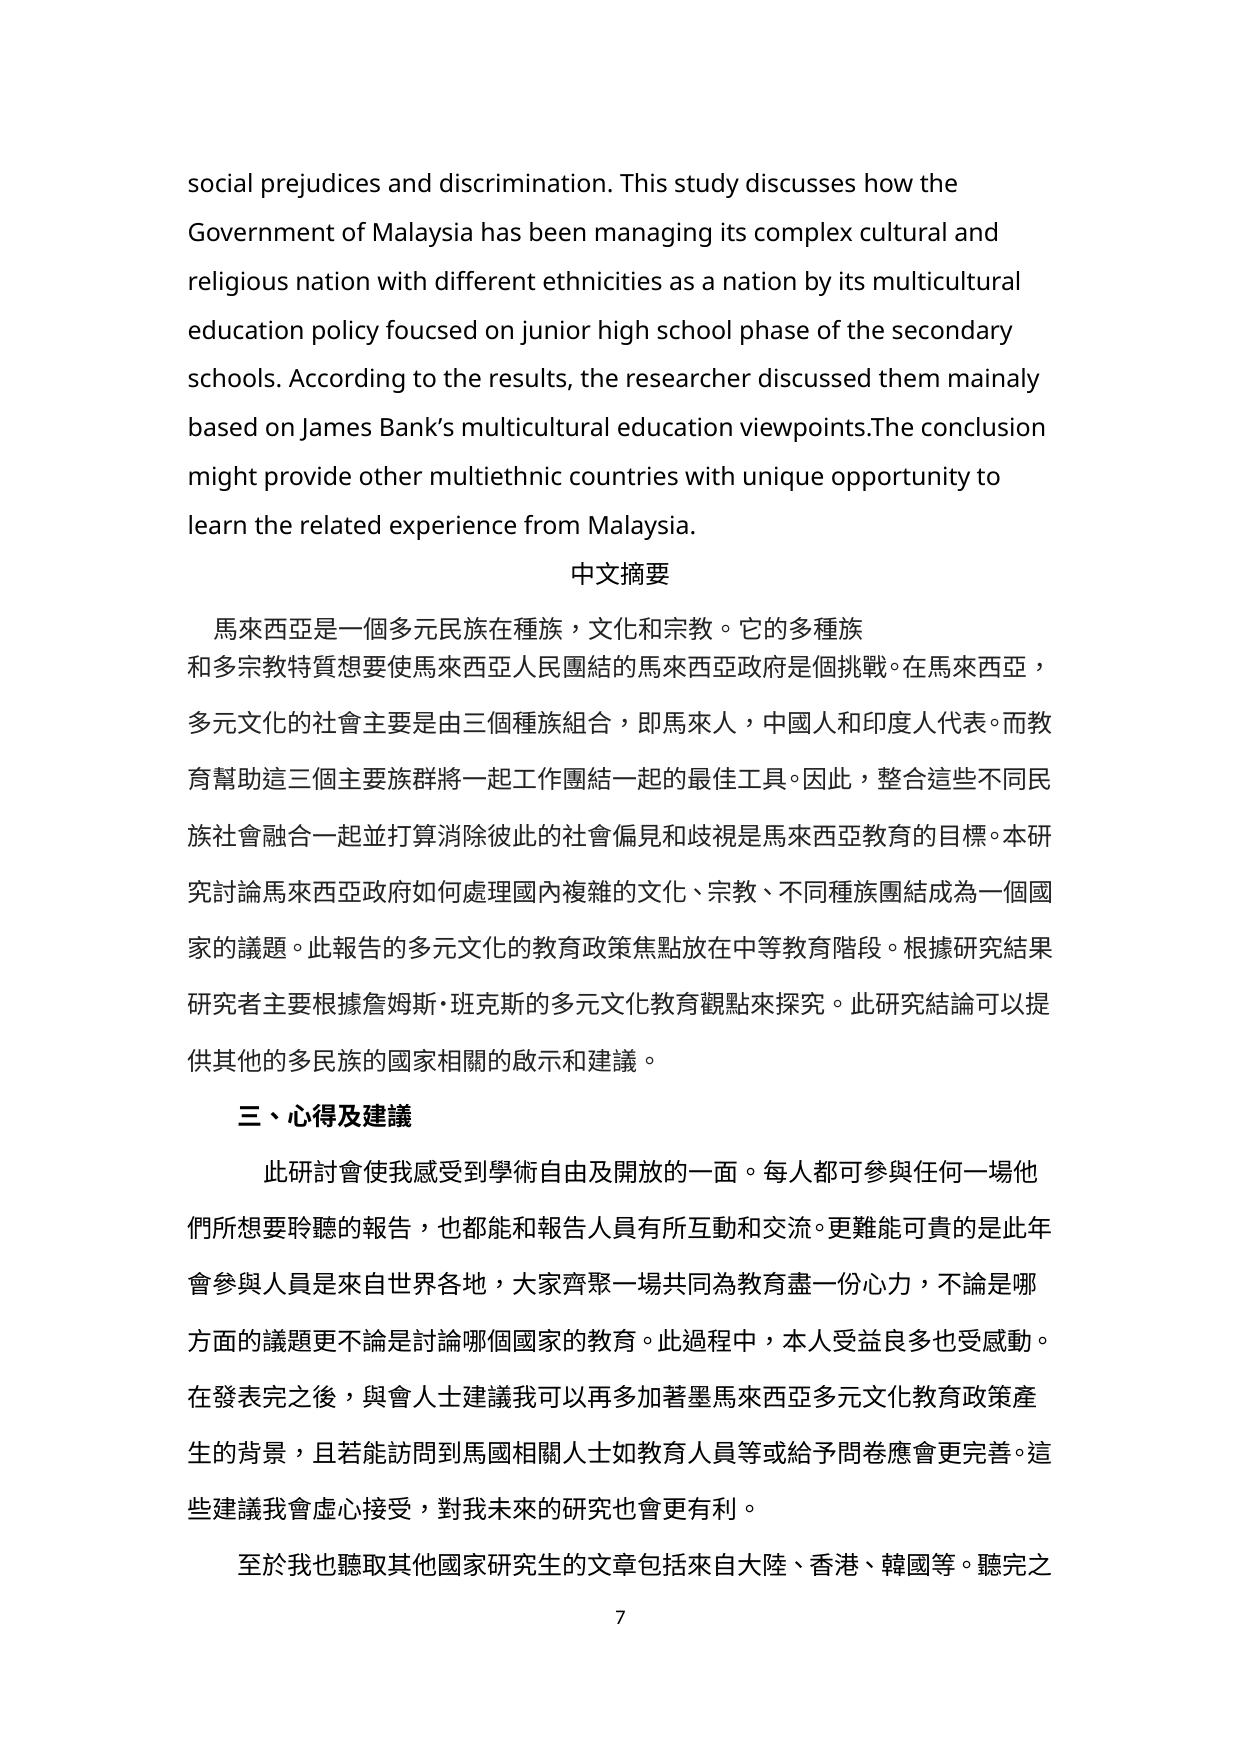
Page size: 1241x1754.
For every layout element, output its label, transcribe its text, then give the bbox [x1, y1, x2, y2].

text 中文摘要 [187, 553, 1053, 591]
text 和多宗教特質想要使馬來西亞人民團結的馬來西亞政府是個挑戰。在馬來西亞，多元文化的社會主要是由三個種族組合，即馬來人，中國人和印度人代表。而教育幫助這三個主要族群將一起工作團結一起的最佳工具。因此，整合這些不同民族社會融合一起並打算消除彼此的社會偏見和歧視是馬來西亞教育的目標。本研究討論馬來西亞政府如何處理國內複雜的文化、宗教、不同種族團結成為一個國家的議題。此報告的多元文化的教育政策焦點放在中等教育階段。根據研究結果，研究者主要根據詹姆斯˙班克斯的多元文化教育觀點來探究。此研究結論可以提供其他的多民族的國家相關的啟示和建議。 [187, 647, 1053, 1078]
text 至於我也聽取其他國家研究生的文章包括來自大陸、香港、韓國等。聽完之 [187, 1545, 1053, 1582]
text 馬來西亞是一個多元民族在種族，文化和宗教。它的多種族 [187, 609, 1053, 647]
text 三、心得及建議 [187, 1096, 1053, 1133]
text 此研討會使我感受到學術自由及開放的一面。每人都可參與任何一場他們所想要聆聽的報告，也都能和報告人員有所互動和交流。更難能可貴的是此年會參與人員是來自世界各地，大家齊聚一場共同為教育盡一份心力，不論是哪方面的議題更不論是討論哪個國家的教育。此過程中，本人受益良多也受感動。在發表完之後，與會人士建議我可以再多加著墨馬來西亞多元文化教育政策產生的背景，且若能訪問到馬國相關人士如教育人員等或給予問卷應會更完善。這些建議我會虛心接受，對我未來的研究也會更有利。 [187, 1152, 1053, 1527]
text social prejudices and discrimination. This study discusses how the Government of Malaysia has been managing its complex cultural and religious nation with different ethnicities as a nation by its multicultural education policy foucsed on junior high school phase of the secondary schools. According to the results, the researcher discussed them mainaly based on James Bank’s multicultural education viewpoints.The conclusion might provide other multiethnic countries with unique opportunity to learn the related experience from Malaysia. [187, 164, 1053, 543]
